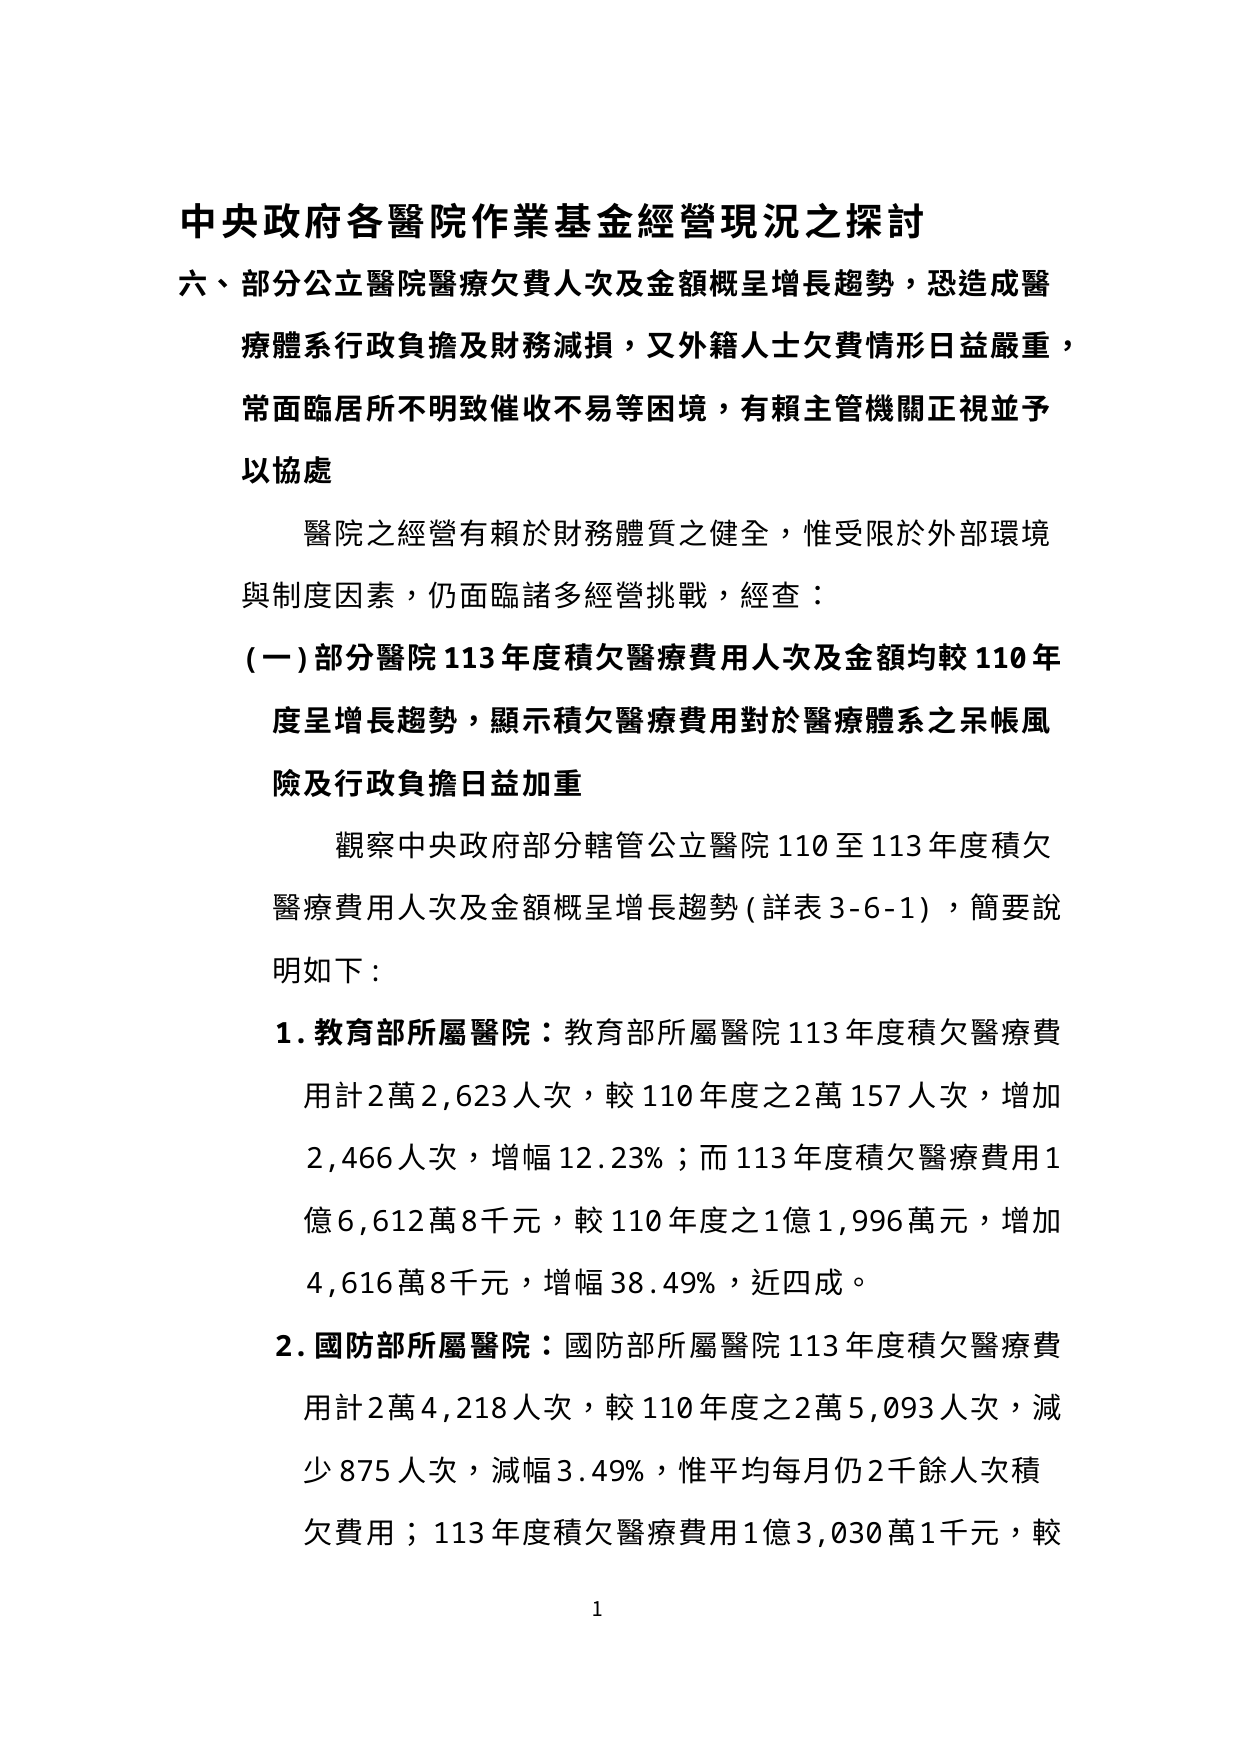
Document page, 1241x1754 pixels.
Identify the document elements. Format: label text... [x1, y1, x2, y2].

text 2.國防部所屬醫院：國防部所屬醫院113年度積欠醫療費用計2萬4,218人次，較110年度之2萬5,093人次，減少875人次，減幅3.49%，惟平均每月仍2千餘人次積欠費用；113年度積欠醫療費用1億3,030萬1千元，較 [266, 1302, 1063, 1552]
text 六、部分公立醫院醫療欠費人次及金額概呈增長趨勢，恐造成醫療體系行政負擔及財務減損，又外籍人士欠費情形日益嚴重，常面臨居所不明致催收不易等困境，有賴主管機關正視並予以協處 [177, 240, 1063, 490]
text 觀察中央政府部分轄管公立醫院110至113年度積欠醫療費用人次及金額概呈增長趨勢(詳表3-6-1)，簡要說明如下: [266, 802, 1063, 990]
text 1.教育部所屬醫院：教育部所屬醫院113年度積欠醫療費用計2萬2,623人次，較110年度之2萬157人次，增加2,466人次，增幅12.23%；而113年度積欠醫療費用1億6,612萬8千元，較110年度之1億1,996萬元，增加4,616萬8千元，增幅38.49%，近四成。 [266, 990, 1063, 1302]
text (一)部分醫院113年度積欠醫療費用人次及金額均較110年度呈增長趨勢，顯示積欠醫療費用對於醫療體系之呆帳風險及行政負擔日益加重 [236, 615, 1063, 802]
text 中央政府各醫院作業基金經營現況之探討 [177, 177, 1063, 240]
text 醫院之經營有賴於財務體質之健全，惟受限於外部環境與制度因素，仍面臨諸多經營挑戰，經查： [236, 490, 1063, 615]
